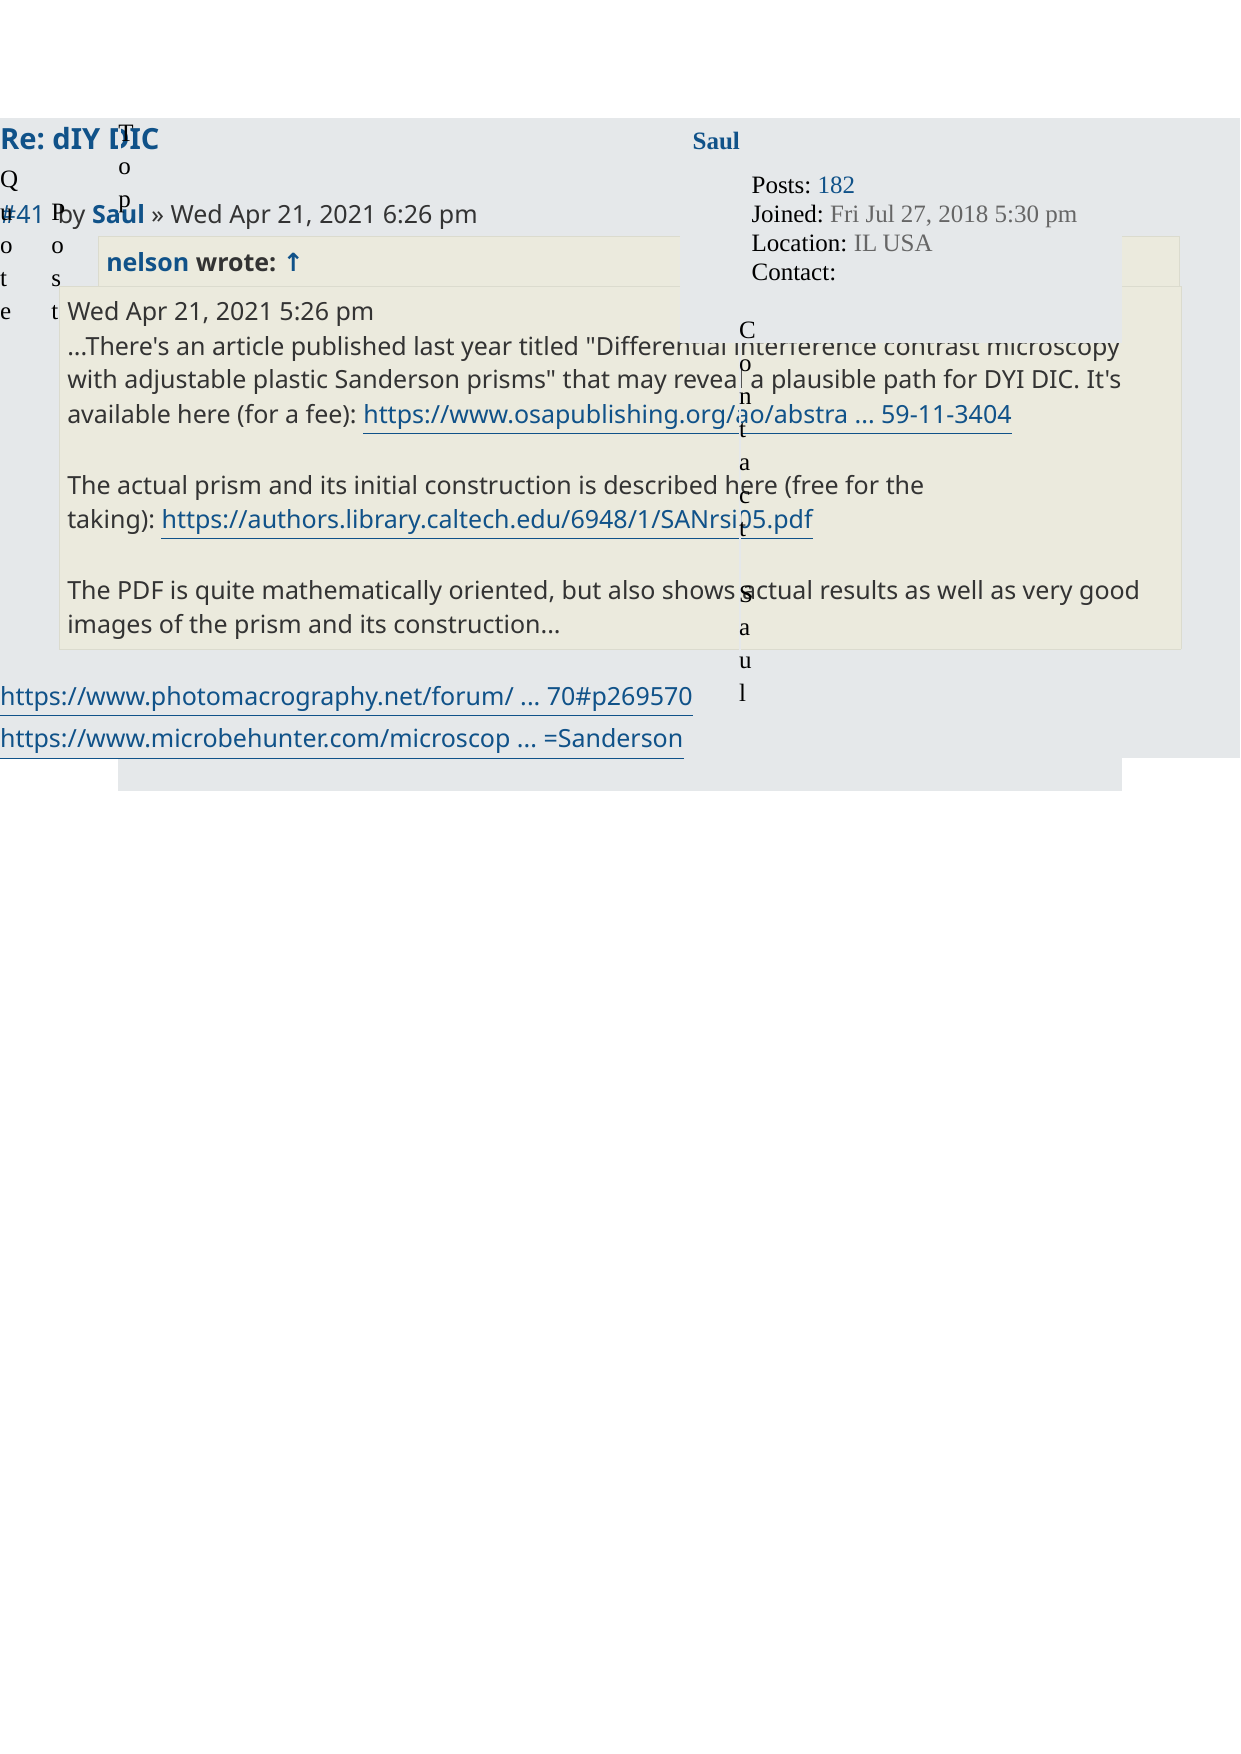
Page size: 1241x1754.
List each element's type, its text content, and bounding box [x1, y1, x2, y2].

list Contact: [751, 257, 1122, 285]
text Wed Apr 21, 2021 5:26 pm [60, 287, 680, 320]
subtitle Saul [692, 126, 1122, 155]
text ...There's an article published last year titled "Differential interference contrast microscopy with adjustable plastic Sanderson prisms" that may reveal a plausible path for DYI DIC. It's available here (for a fee): https://www.osapublishing.org/ao/abstra ... 59-11-3404 The actual prism and its initial construction is described here (free for the taking): https://authors.library.caltech.edu/6948/1/SANrsi05.pdf The PDF is quite mathematically oriented, but also shows actual results as well as very good images of the prism and its construction... [741, 320, 1181, 649]
list Joined: Fri Jul 27, 2018 5:30 pm [751, 199, 1122, 228]
text [1122, 287, 1181, 320]
text ...There's an article published last year titled "Differential interference contrast microscopy with adjustable plastic Sanderson prisms" that may reveal a plausible path for DYI DIC. It's available here (for a fee): https://www.osapublishing.org/ao/abstra ... 59-11-3404 The actual prism and its initial construction is described here (free for the taking): https://authors.library.caltech.edu/6948/1/SANrsi05.pdf The PDF is quite mathematically oriented, but also shows actual results as well as very good images of the prism and its construction... [60, 320, 739, 649]
list Location: IL USA [751, 228, 1122, 257]
text #41 by Saul » Wed Apr 21, 2021 6:26 pm [1122, 197, 1240, 231]
text #41 by Saul » Wed Apr 21, 2021 6:26 pm [2, 197, 51, 231]
text https://www.photomacrography.net/forum/ ... 70#p269570 https://www.microbehunter.com/microscop ... =Sanderson [0, 678, 1240, 758]
list Posts: 182 [751, 170, 1122, 199]
text [1122, 237, 1179, 286]
subtitle Re: dIY DIC [0, 118, 118, 158]
subtitle Re: dIY DIC [121, 118, 959, 158]
text nelson wrote: ↑ [99, 237, 680, 286]
text #41 by Saul » Wed Apr 21, 2021 6:26 pm [54, 197, 680, 231]
